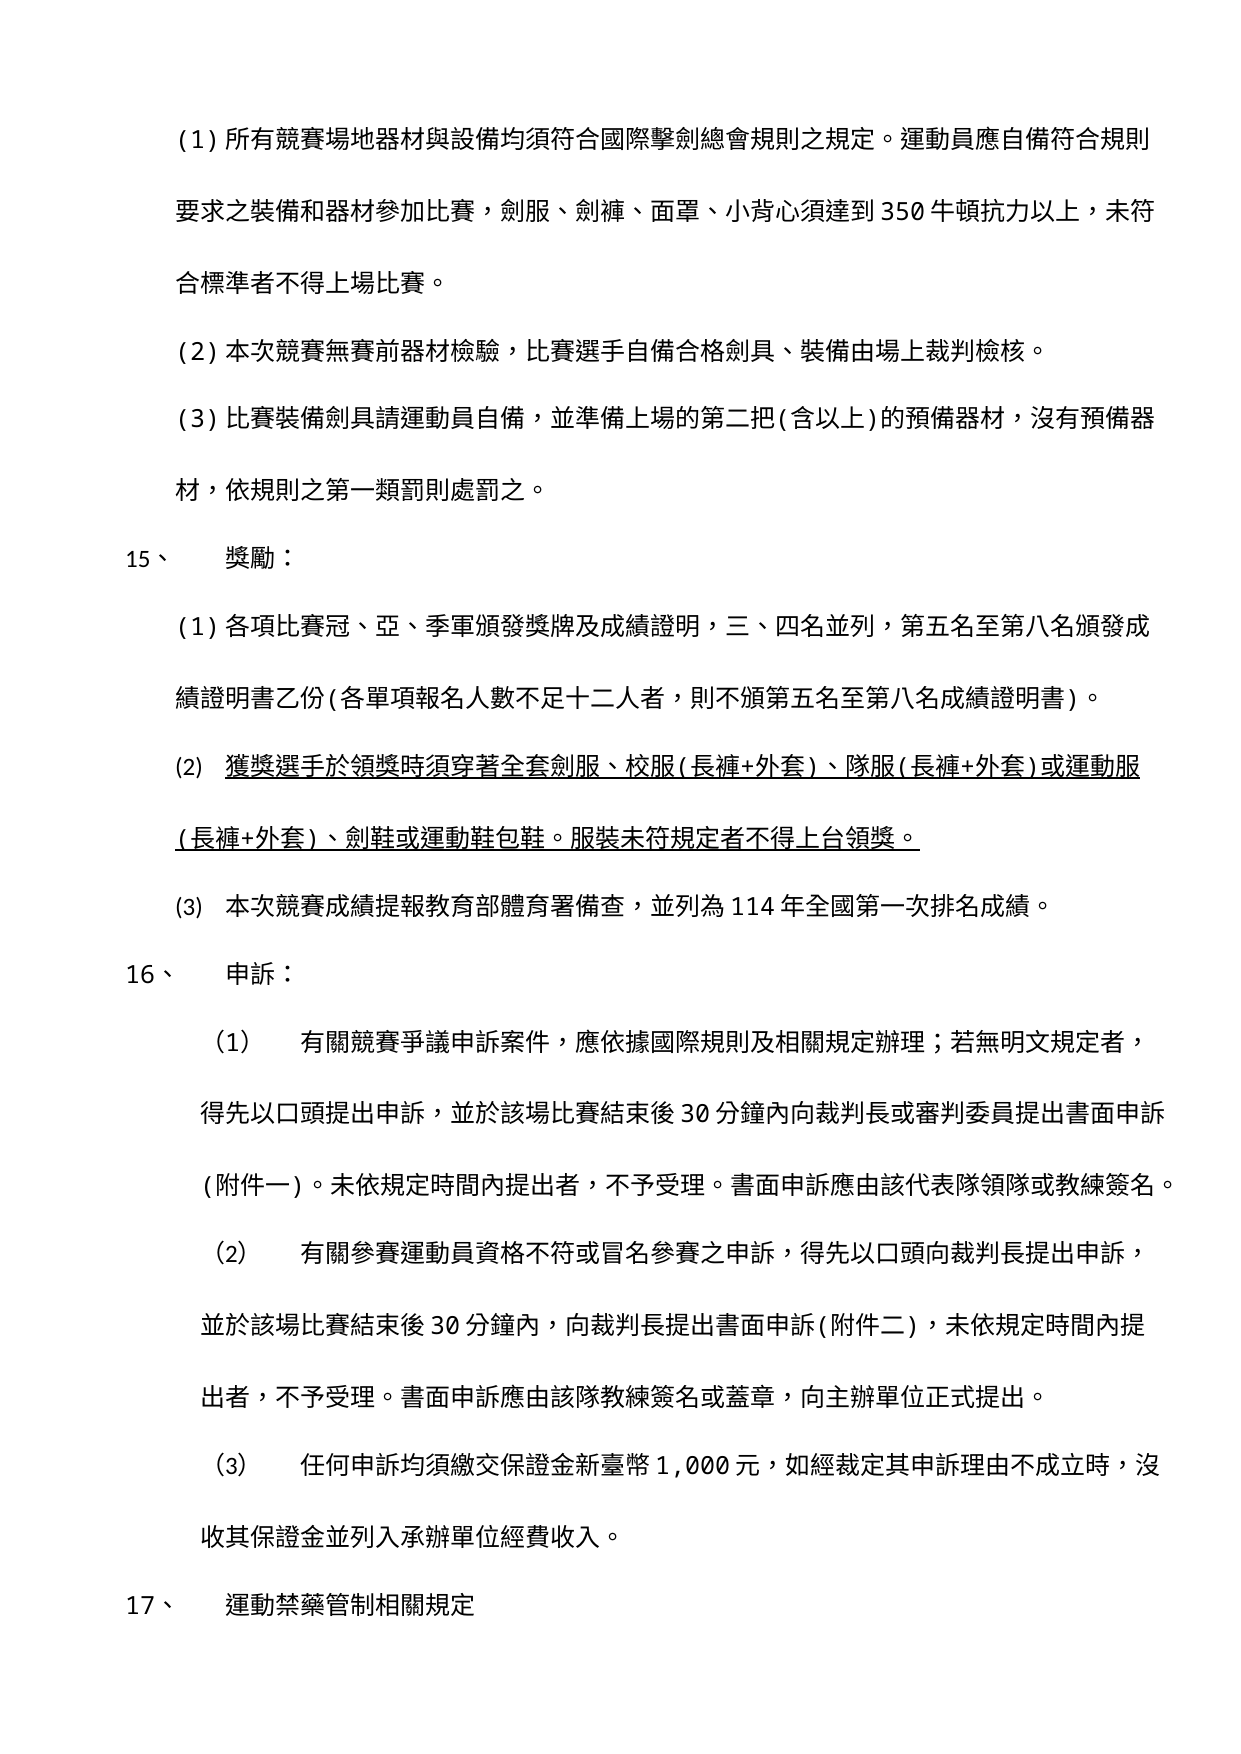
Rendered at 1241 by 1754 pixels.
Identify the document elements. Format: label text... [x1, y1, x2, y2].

list 所有競賽場地器材與設備均須符合國際擊劍總會規則之規定。運動員應自備符合規則要求之裝備和器材參加比賽，劍服、劍褲、面罩、小背心須達到350牛頓抗力以上，未符合標準者不得上場比賽。 [175, 96, 1165, 302]
list 本次競賽成績提報教育部體育署備查，並列為114年全國第一次排名成績。 [175, 863, 1165, 925]
list 各項比賽冠、亞、季軍頒發獎牌及成績證明，三、四名並列，第五名至第八名頒發成績證明書乙份(各單項報名人數不足十二人者，則不頒第五名至第八名成績證明書)。 [175, 583, 1165, 717]
list 本次競賽無賽前器材檢驗，比賽選手自備合格劍具、裝備由場上裁判檢核。 [175, 307, 1165, 370]
list 獲獎選手於領獎時須穿著全套劍服、校服(長褲+外套)、隊服(長褲+外套)或運動服(長褲+外套)、劍鞋或運動鞋包鞋。服裝未符規定者不得上台領獎。 [175, 723, 1165, 857]
list 有關參賽運動員資格不符或冒名參賽之申訴，得先以口頭向裁判長提出申訴，並於該場比賽結束後30分鐘內，向裁判長提出書面申訴(附件二)，未依規定時間內提出者，不予受理。書面申訴應由該隊教練簽名或蓋章，向主辦單位正式提出。 [200, 1210, 1165, 1416]
list 任何申訴均須繳交保證金新臺幣1,000元，如經裁定其申訴理由不成立時，沒收其保證金並列入承辦單位經費收入。 [200, 1422, 1165, 1556]
list 有關競賽爭議申訴案件，應依據國際規則及相關規定辦理；若無明文規定者，得先以口頭提出申訴，並於該場比賽結束後30分鐘內向裁判長或審判委員提出書面申訴(附件一)。未依規定時間內提出者，不予受理。書面申訴應由該代表隊領隊或教練簽名。 [200, 998, 1165, 1205]
list 獎勵： [125, 515, 1165, 578]
list 比賽裝備劍具請運動員自備，並準備上場的第二把(含以上)的預備器材，沒有預備器材，依規則之第一類罰則處罰之。 [175, 375, 1165, 510]
list 運動禁藥管制相關規定 [125, 1562, 1165, 1624]
list 申訴： [125, 931, 1165, 993]
